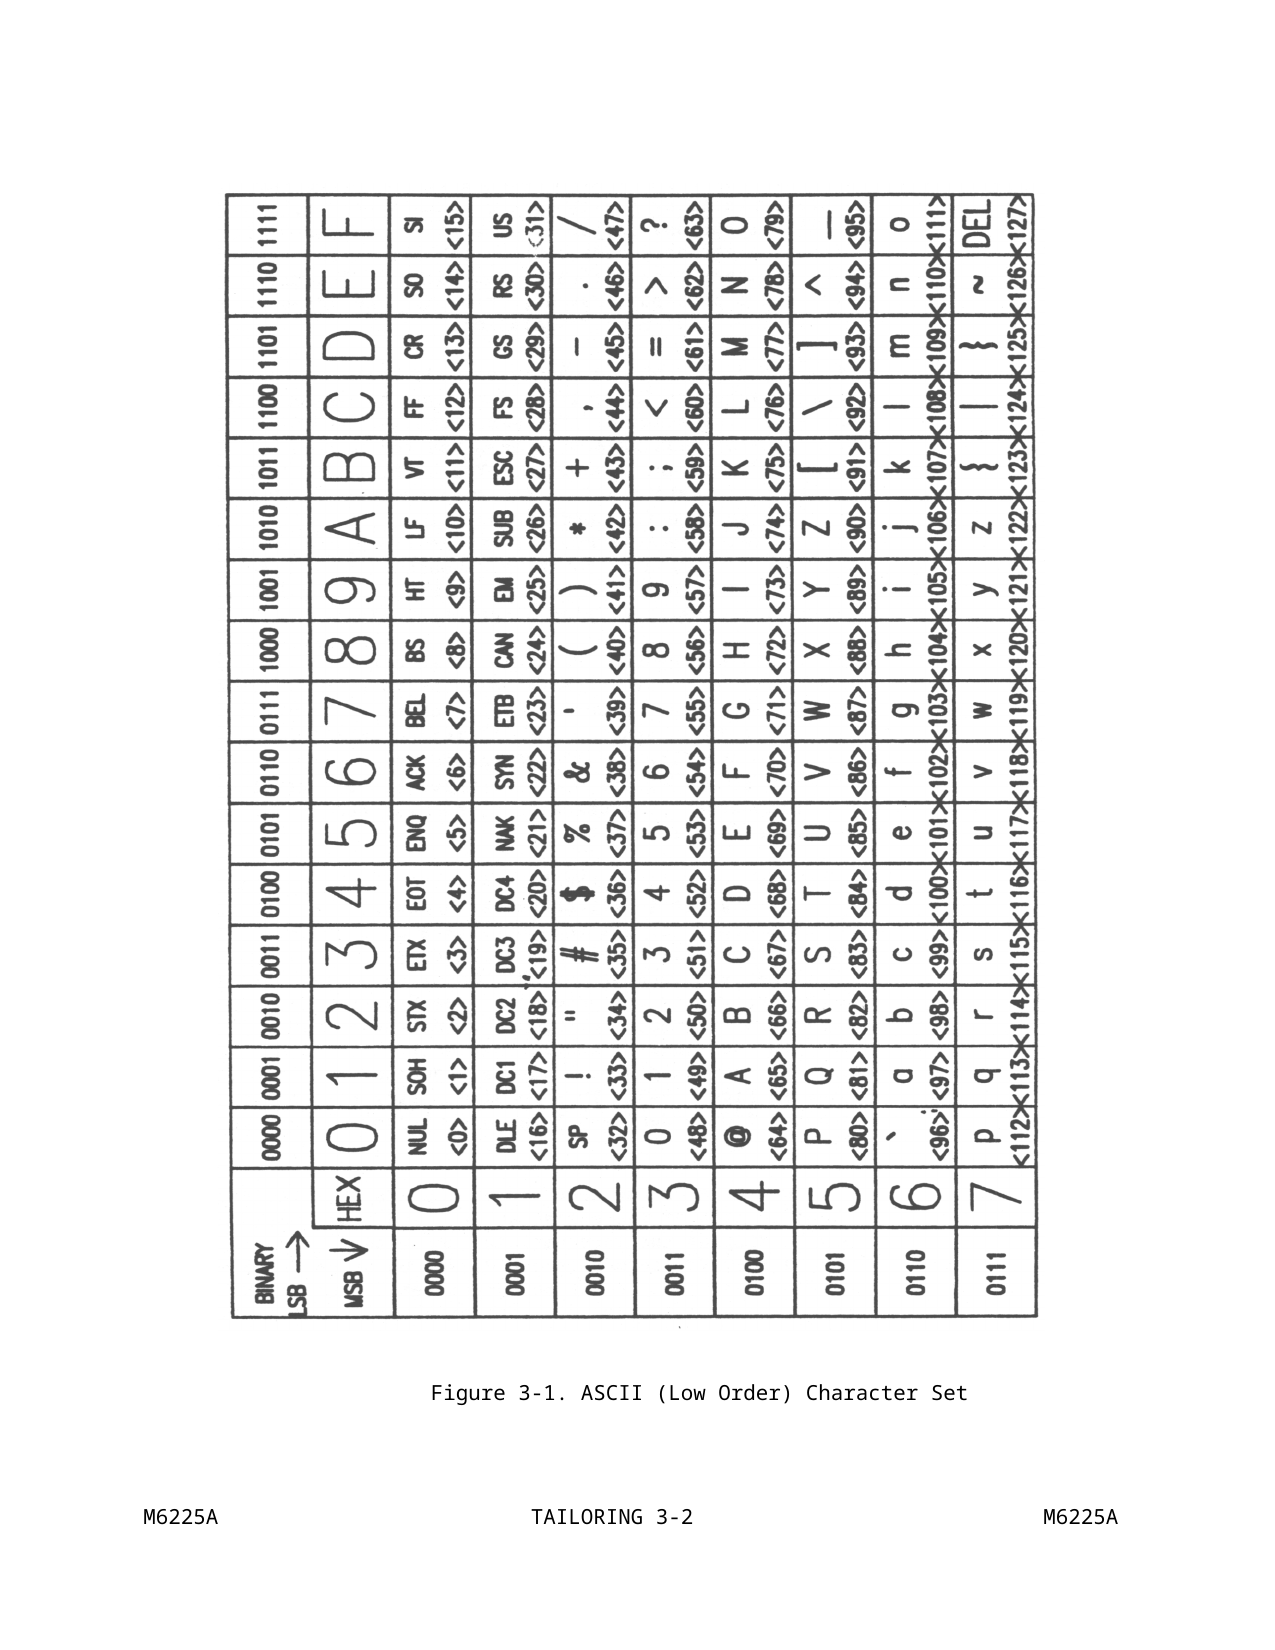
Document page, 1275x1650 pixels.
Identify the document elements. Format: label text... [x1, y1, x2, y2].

text Figure 3-1. ASCII (Low Order) Character Set [118, 1380, 1145, 1405]
text M6225A TAILORING 3-2 M6225A [118, 1504, 1145, 1529]
picture [217, 183, 1046, 1331]
